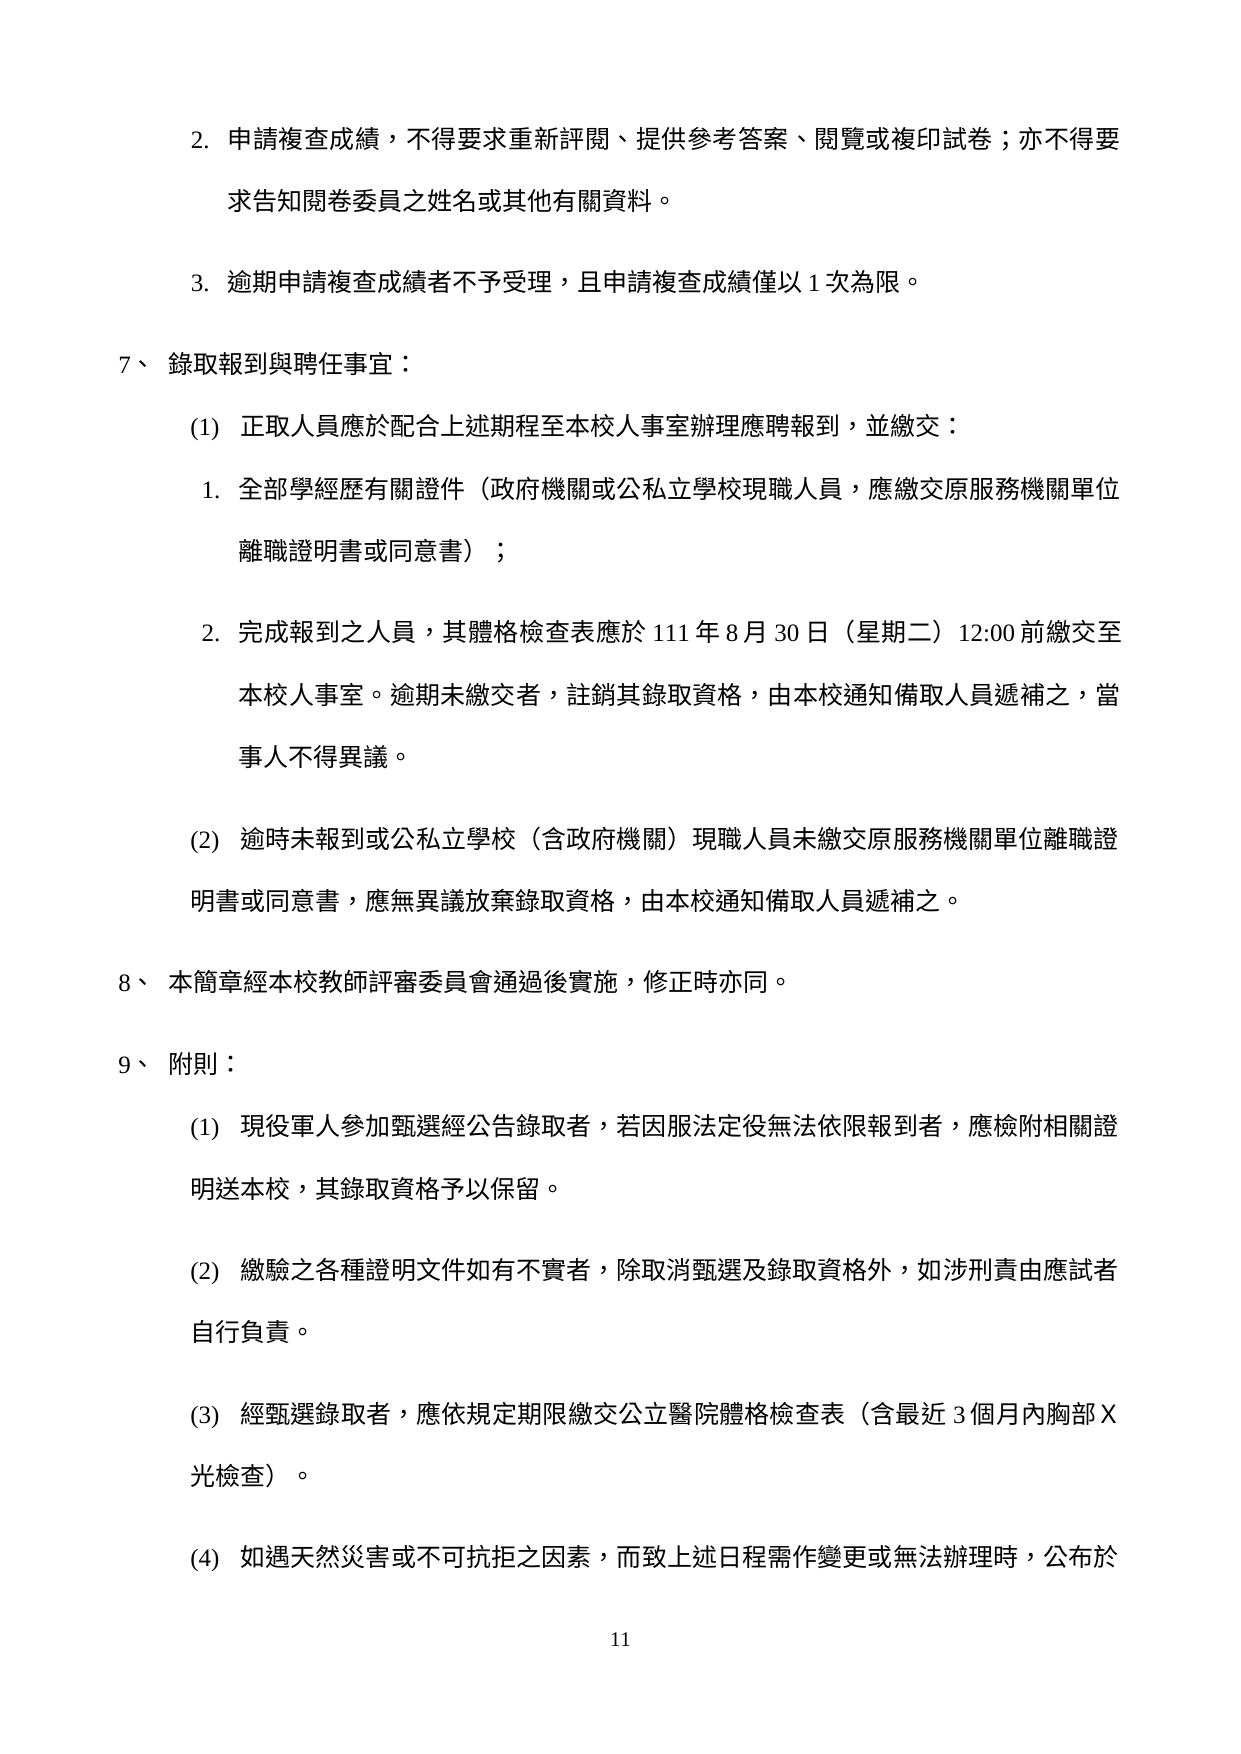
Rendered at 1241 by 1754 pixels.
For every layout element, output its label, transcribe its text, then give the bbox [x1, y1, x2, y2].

list 正取人員應於配合上述期程至本校人事室辦理應聘報到，並繳交： [190, 383, 1122, 446]
list 錄取報到與聘任事宜： [118, 321, 1122, 383]
list 完成報到之人員，其體格檢查表應於111年8月30日（星期二）12:00前繳交至本校人事室。逾期未繳交者，註銷其錄取資格，由本校通知備取人員遞補之，當事人不得異議。 [201, 589, 1122, 777]
list 如遇天然災害或不可抗拒之因素，而致上述日程需作變更或無法辦理時，公布於 [190, 1514, 1122, 1577]
list 經甄選錄取者，應依規定期限繳交公立醫院體格檢查表（含最近3個月內胸部Ｘ光檢查）。 [190, 1371, 1122, 1496]
list 現役軍人參加甄選經公告錄取者，若因服法定役無法依限報到者，應檢附相關證明送本校，其錄取資格予以保留。 [190, 1083, 1122, 1208]
list 本簡章經本校教師評審委員會通過後實施，修正時亦同。 [118, 939, 1122, 1002]
list 申請複查成績，不得要求重新評閱、提供參考答案、閱覽或複印試卷；亦不得要求告知閱卷委員之姓名或其他有關資料。 [191, 96, 1122, 221]
list 繳驗之各種證明文件如有不實者，除取消甄選及錄取資格外，如涉刑責由應試者自行負責。 [190, 1227, 1122, 1352]
list 附則： [118, 1021, 1122, 1083]
list 逾時未報到或公私立學校（含政府機關）現職人員未繳交原服務機關單位離職證明書或同意書，應無異議放棄錄取資格，由本校通知備取人員遞補之。 [190, 796, 1122, 921]
list 逾期申請複查成績者不予受理，且申請複查成績僅以1次為限。 [191, 239, 1122, 302]
list 全部學經歷有關證件（政府機關或公私立學校現職人員，應繳交原服務機關單位離職證明書或同意書）； [201, 446, 1122, 571]
